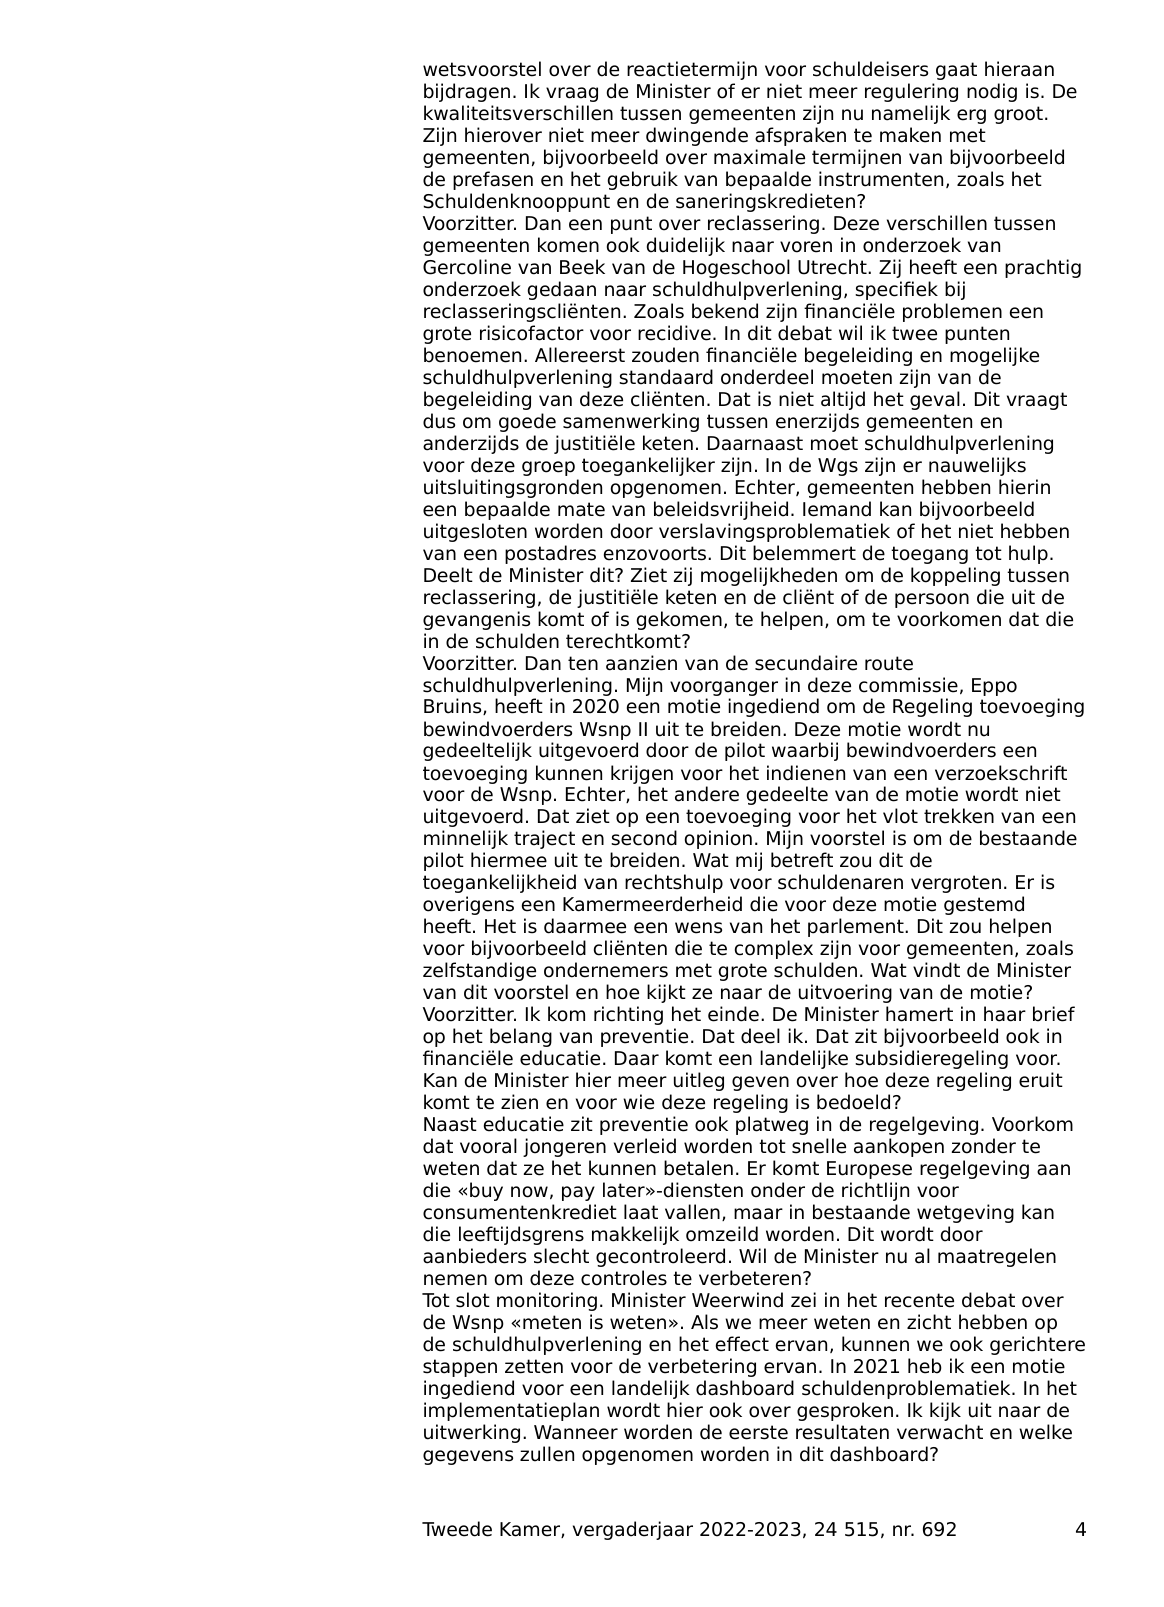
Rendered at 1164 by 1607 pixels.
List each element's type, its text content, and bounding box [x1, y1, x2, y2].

text Naast educatie zit preventie ook platweg in de regelgeving. Voorkom dat vooral jongeren verleid worden tot snelle aankopen zonder te weten dat ze het kunnen betalen. Er komt Europese regelgeving aan die «buy now, pay later»-diensten onder de richtlijn voor consumentenkrediet laat vallen, maar in bestaande wetgeving kan die leeftijdsgrens makkelijk omzeild worden. Dit wordt door aanbieders slecht gecontroleerd. Wil de Minister nu al maatregelen nemen om deze controles te verbeteren? [422, 1114, 1087, 1290]
text Voorzitter. Dan ten aanzien van de secundaire route schuldhulpverlening. Mijn voorganger in deze commissie, Eppo Bruins, heeft in 2020 een motie ingediend om de Regeling toevoeging bewindvoerders Wsnp II uit te breiden. Deze motie wordt nu gedeeltelijk uitgevoerd door de pilot waarbij bewindvoerders een toevoeging kunnen krijgen voor het indienen van een verzoekschrift voor de Wsnp. Echter, het andere gedeelte van de motie wordt niet uitgevoerd. Dat ziet op een toevoeging voor het vlot trekken van een minnelijk traject en second opinion. Mijn voorstel is om de bestaande pilot hiermee uit te breiden. Wat mij betreft zou dit de toegankelijkheid van rechtshulp voor schuldenaren vergroten. Er is overigens een Kamermeerderheid die voor deze motie gestemd heeft. Het is daarmee een wens van het parlement. Dit zou helpen voor bijvoorbeeld cliënten die te complex zijn voor gemeenten, zoals zelfstandige ondernemers met grote schulden. Wat vindt de Minister van dit voorstel en hoe kijkt ze naar de uitvoering van de motie? [422, 652, 1087, 1004]
text wetsvoorstel over de reactietermijn voor schuldeisers gaat hieraan bijdragen. Ik vraag de Minister of er niet meer regulering nodig is. De kwaliteitsverschillen tussen gemeenten zijn nu namelijk erg groot. Zijn hierover niet meer dwingende afspraken te maken met gemeenten, bijvoorbeeld over maximale termijnen van bijvoorbeeld de prefasen en het gebruik van bepaalde instrumenten, zoals het Schuldenknooppunt en de saneringskredieten? [422, 59, 1087, 213]
text Voorzitter. Ik kom richting het einde. De Minister hamert in haar brief op het belang van preventie. Dat deel ik. Dat zit bijvoorbeeld ook in financiële educatie. Daar komt een landelijke subsidieregeling voor. Kan de Minister hier meer uitleg geven over hoe deze regeling eruit komt te zien en voor wie deze regeling is bedoeld? [422, 1004, 1087, 1114]
text Voorzitter. Dan een punt over reclassering. Deze verschillen tussen gemeenten komen ook duidelijk naar voren in onderzoek van Gercoline van Beek van de Hogeschool Utrecht. Zij heeft een prachtig onderzoek gedaan naar schuldhulpverlening, specifiek bij reclasseringscliënten. Zoals bekend zijn financiële problemen een grote risicofactor voor recidive. In dit debat wil ik twee punten benoemen. Allereerst zouden financiële begeleiding en mogelijke schuldhulpverlening standaard onderdeel moeten zijn van de begeleiding van deze cliënten. Dat is niet altijd het geval. Dit vraagt dus om goede samenwerking tussen enerzijds gemeenten en anderzijds de justitiële keten. Daarnaast moet schuldhulpverlening voor deze groep toegankelijker zijn. In de Wgs zijn er nauwelijks uitsluitingsgronden opgenomen. Echter, gemeenten hebben hierin een bepaalde mate van beleidsvrijheid. Iemand kan bijvoorbeeld uitgesloten worden door verslavingsproblematiek of het niet hebben van een postadres enzovoorts. Dit belemmert de toegang tot hulp. Deelt de Minister dit? Ziet zij mogelijkheden om de koppeling tussen reclassering, de justitiële keten en de cliënt of de persoon die uit de gevangenis komt of is gekomen, te helpen, om te voorkomen dat die in de schulden terechtkomt? [422, 213, 1087, 652]
text Tot slot monitoring. Minister Weerwind zei in het recente debat over de Wsnp «meten is weten». Als we meer weten en zicht hebben op de schuldhulpverlening en het effect ervan, kunnen we ook gerichtere stappen zetten voor de verbetering ervan. In 2021 heb ik een motie ingediend voor een landelijk dashboard schuldenproblematiek. In het implementatieplan wordt hier ook over gesproken. Ik kijk uit naar de uitwerking. Wanneer worden de eerste resultaten verwacht en welke gegevens zullen opgenomen worden in dit dashboard? [422, 1290, 1087, 1466]
